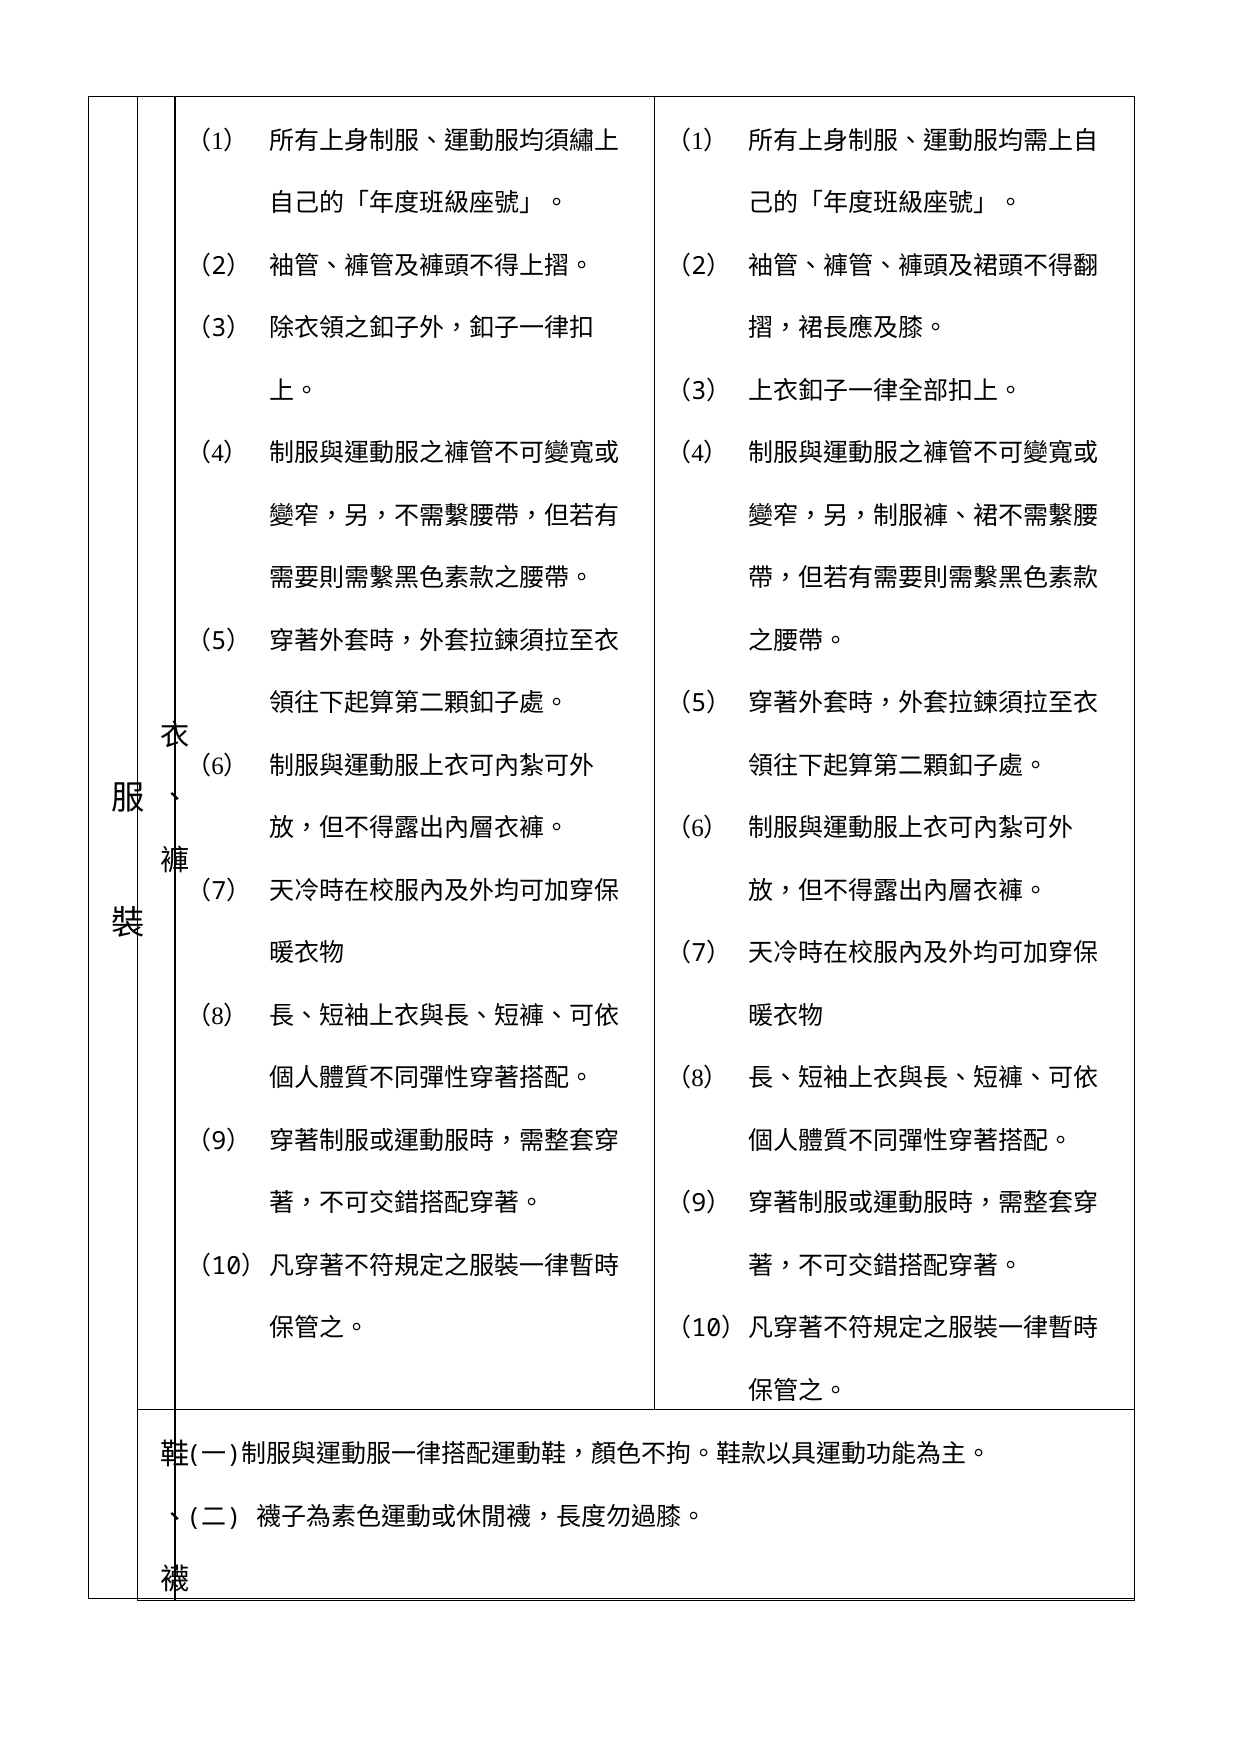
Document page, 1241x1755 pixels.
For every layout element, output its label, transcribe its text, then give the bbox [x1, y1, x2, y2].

table_cell 服 裝 [89, 97, 137, 1598]
table_cell 所有上身制服、運動服均需上自己的「年度班級座號」。 袖管、褲管、褲頭及裙頭不得翻摺，裙長應及膝。 上衣釦子一律全部扣上。 制服與運動服之褲管不可變寬或變窄，另，制服褲、裙不需繫腰帶，但若有需要則需繫黑色素款之腰帶。 穿著外套時，外套拉鍊須拉至衣領往下起算第二顆釦子處。 制服與運動服上衣可內紮可外放，但不得露出內層衣褲。 天冷時在校服內及外均可加穿保暖衣物 長、短袖上衣與長、短褲、可依個人體質不同彈性穿著搭配。 穿著制服或運動服時，需整套穿著，不可交錯搭配穿著。 凡穿著不符規定之服裝一律暫時保管之。 [655, 97, 1134, 1409]
table_cell (一)制服與運動服一律搭配運動鞋，顏色不拘。鞋款以具運動功能為主。 (二) 襪子為素色運動或休閒襪，長度勿過膝。 [176, 1410, 1134, 1598]
table_cell 鞋、襪 [138, 1410, 174, 1598]
table_cell 衣、褲 [138, 97, 174, 1409]
table_cell 所有上身制服、運動服均須繡上自己的「年度班級座號」。 袖管、褲管及褲頭不得上摺。 除衣領之釦子外，釦子一律扣上。 制服與運動服之褲管不可變寬或變窄，另，不需繫腰帶，但若有需要則需繫黑色素款之腰帶。 穿著外套時，外套拉鍊須拉至衣領往下起算第二顆釦子處。 制服與運動服上衣可內紮可外放，但不得露出內層衣褲。 天冷時在校服內及外均可加穿保暖衣物 長、短袖上衣與長、短褲、可依個人體質不同彈性穿著搭配。 穿著制服或運動服時，需整套穿著，不可交錯搭配穿著。 凡穿著不符規定之服裝一律暫時保管之。 [176, 97, 654, 1409]
